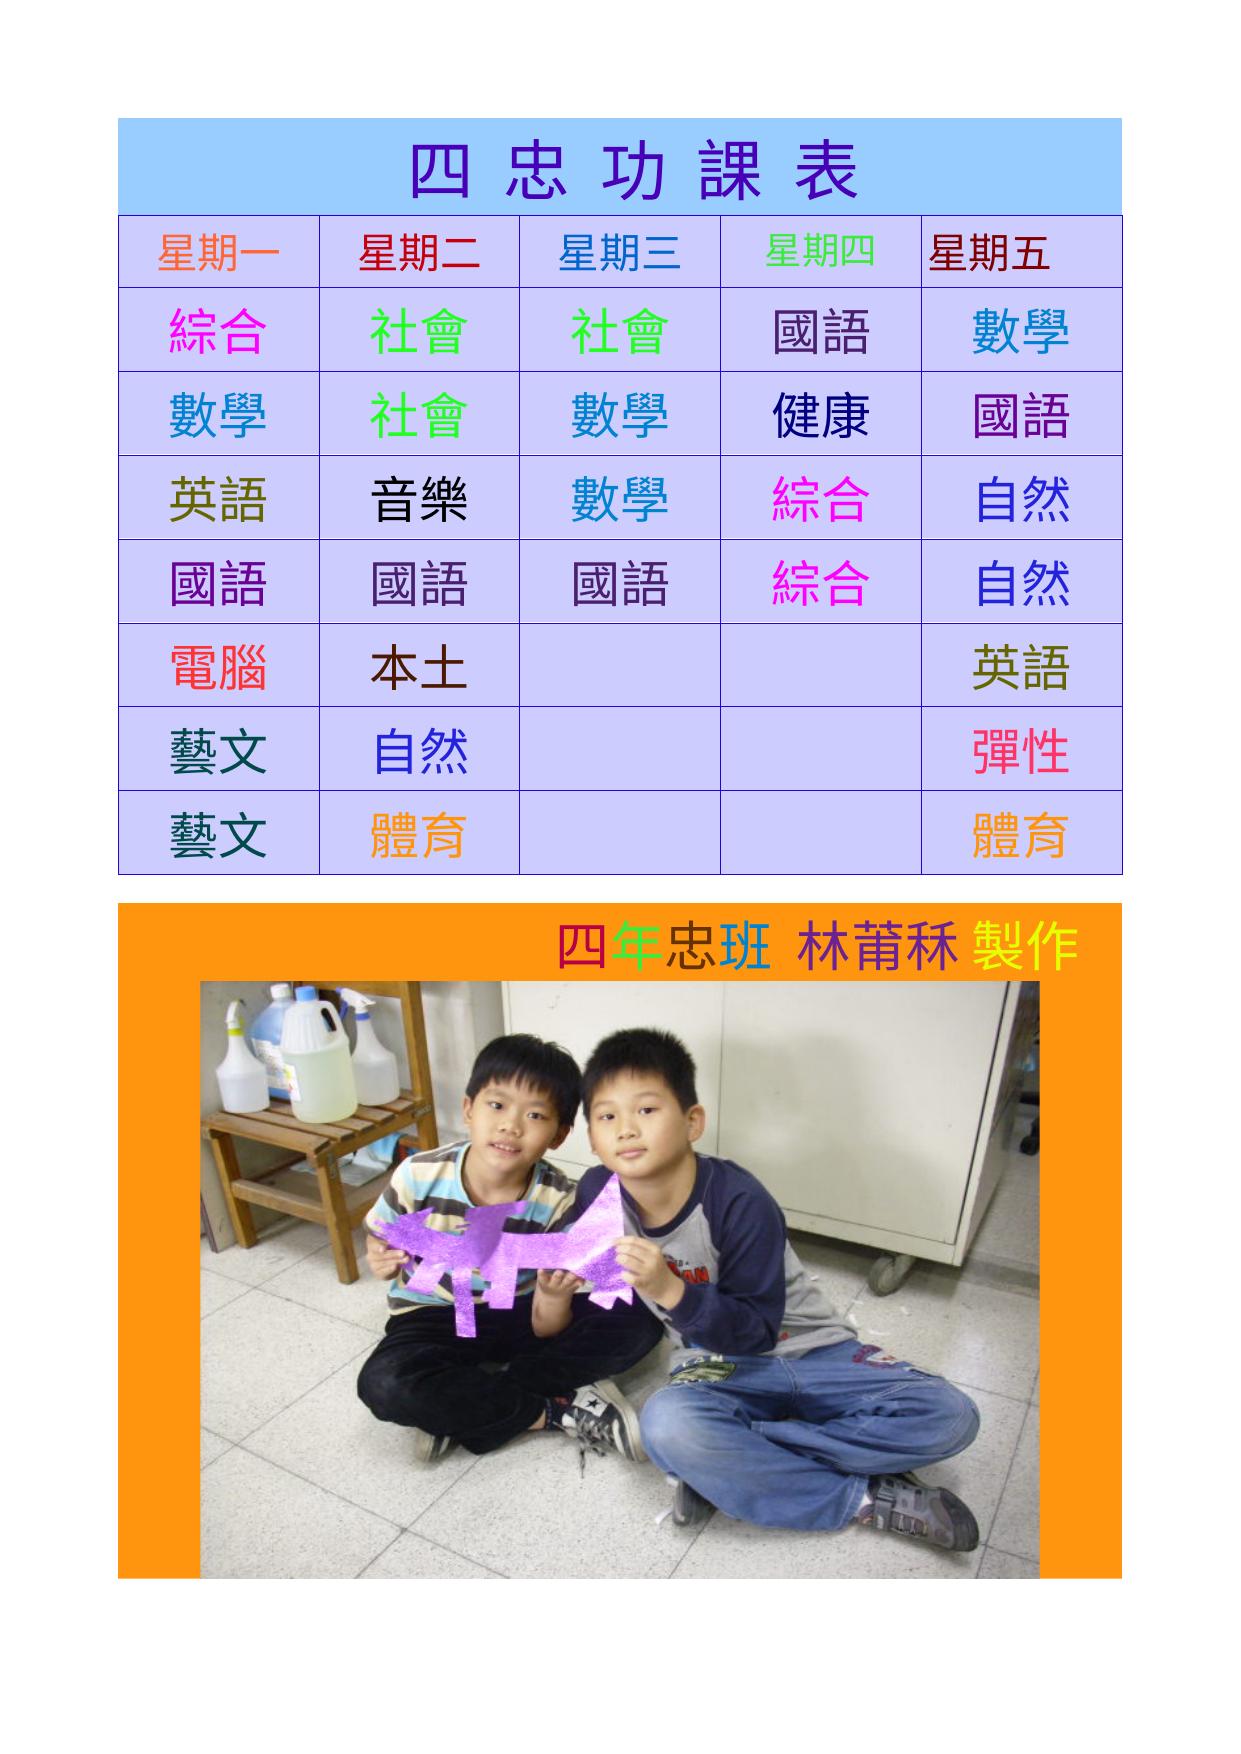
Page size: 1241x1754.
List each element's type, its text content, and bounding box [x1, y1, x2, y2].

table_cell 綜合 [721, 456, 921, 538]
table_cell 數學 [119, 372, 319, 454]
table_header 星期五 [922, 216, 1122, 287]
table_cell 體育 [320, 791, 519, 874]
table_cell 社會 [320, 288, 519, 371]
table_cell 彈性 [922, 707, 1122, 790]
table_cell 國語 [320, 540, 519, 622]
table_header 星期一 [119, 216, 319, 287]
table_cell 綜合 [119, 288, 319, 371]
table_cell 英語 [922, 624, 1122, 706]
table_cell [520, 624, 720, 706]
table_cell 數學 [520, 372, 720, 454]
table_cell [721, 791, 921, 874]
table_cell 音樂 [320, 456, 519, 538]
table_cell 本土 [320, 624, 519, 706]
table_cell 數學 [520, 456, 720, 538]
text 四年忠班 林莆秝 製作 [118, 903, 1122, 982]
table_cell 國語 [922, 372, 1122, 454]
picture [200, 981, 1040, 1579]
table_cell 自然 [922, 456, 1122, 538]
text 四 忠 功 課 表 [118, 118, 1122, 215]
table_cell 健康 [721, 372, 921, 454]
table_cell 藝文 [119, 707, 319, 790]
table_cell 數學 [922, 288, 1122, 371]
table_cell 社會 [520, 288, 720, 371]
table_cell [520, 707, 720, 790]
table_cell 自然 [320, 707, 519, 790]
table_cell 國語 [520, 540, 720, 622]
table_cell [721, 707, 921, 790]
table_cell 社會 [320, 372, 519, 454]
table_cell [721, 624, 921, 706]
table_cell 自然 [922, 540, 1122, 622]
table_header 星期二 [320, 216, 519, 287]
table_cell [520, 791, 720, 874]
table_header 星期四 [721, 216, 921, 287]
table_cell 綜合 [721, 540, 921, 622]
table_cell 國語 [721, 288, 921, 371]
table_cell 藝文 [119, 791, 319, 874]
table_cell 英語 [119, 456, 319, 538]
table_cell 體育 [922, 791, 1122, 874]
table_cell 國語 [119, 540, 319, 622]
table_cell 電腦 [119, 624, 319, 706]
table_header 星期三 [520, 216, 720, 287]
